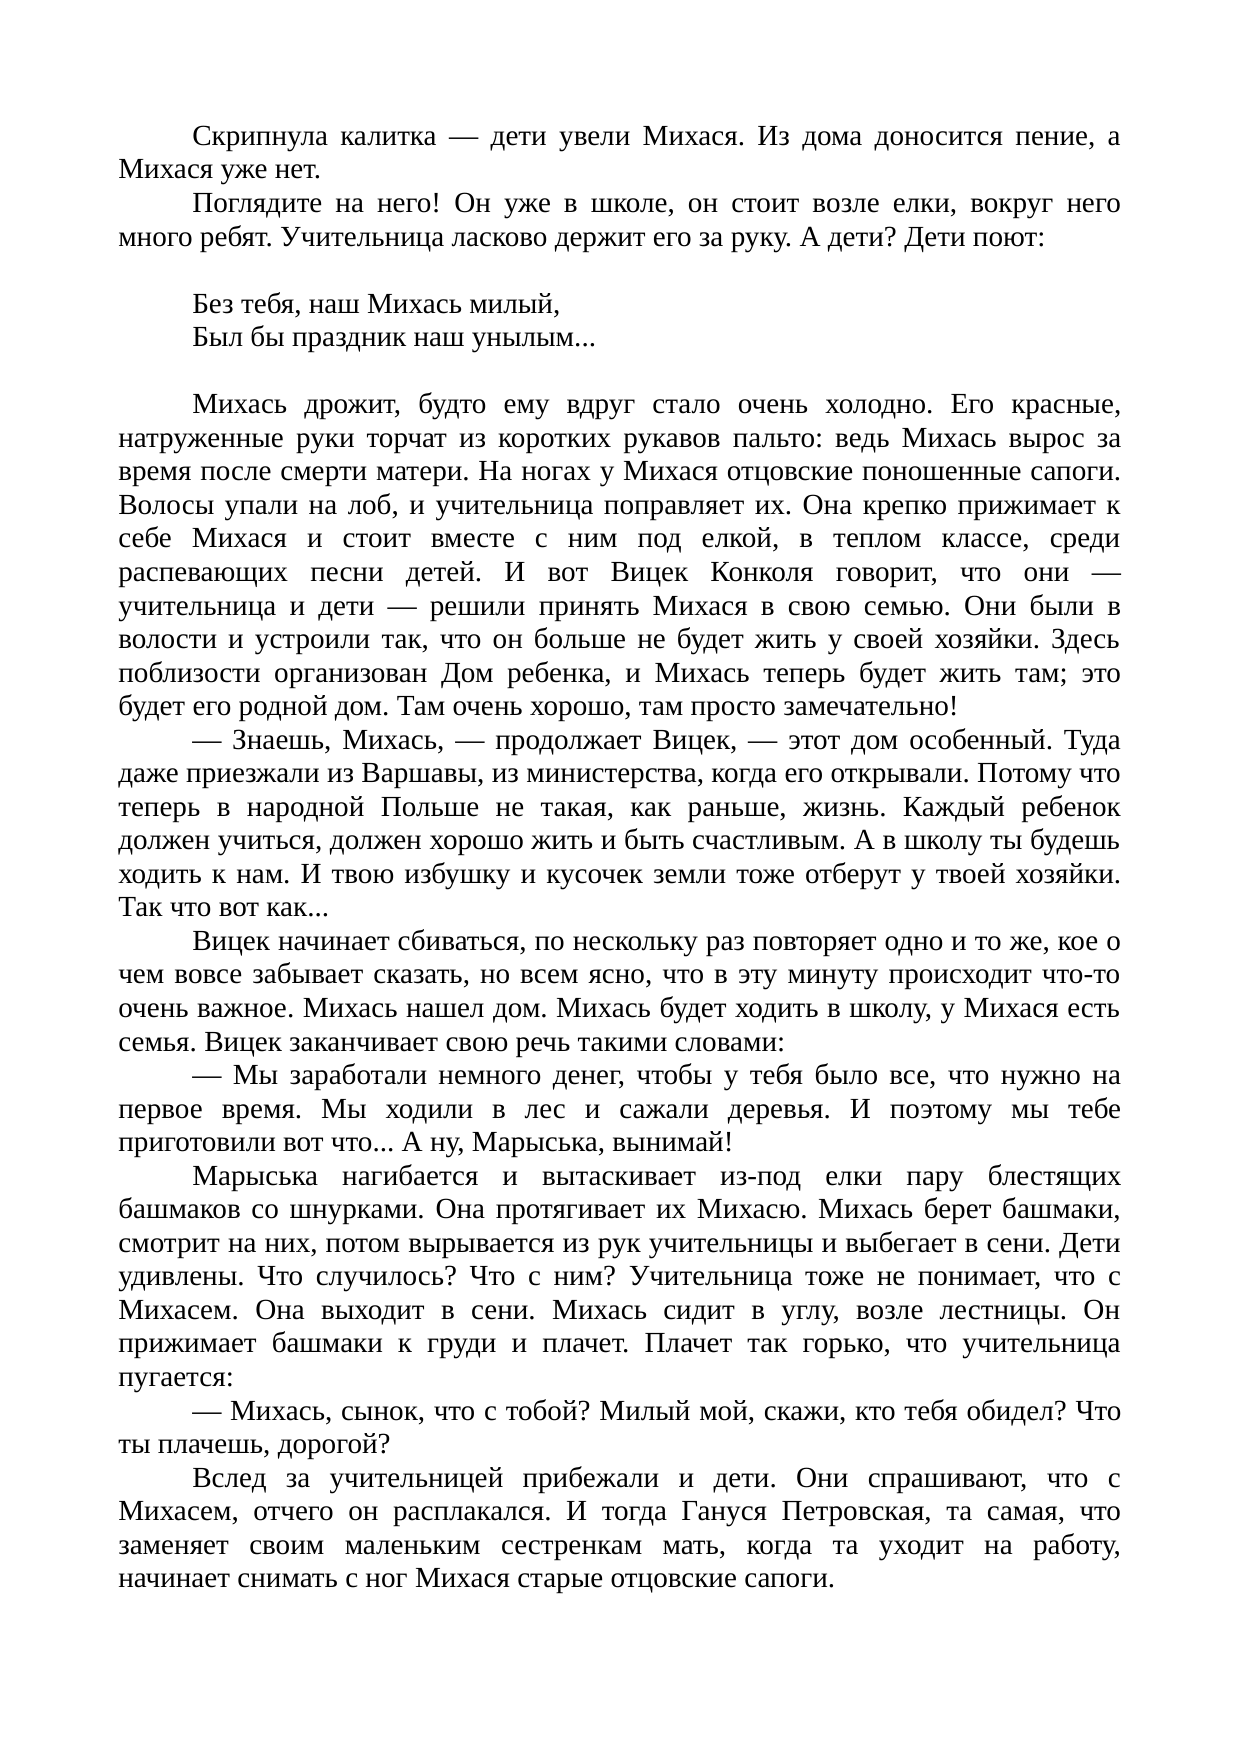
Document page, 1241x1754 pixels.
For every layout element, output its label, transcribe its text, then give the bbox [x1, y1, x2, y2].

text Михась дрожит, будто ему вдруг стало очень холодно. Его красные, натруженные руки торчат из коротких рукавов пальто: ведь Михась вырос за время после смерти матери. На ногах у Михася отцовские поношенные сапоги. Волосы упали на лоб, и учительница поправляет их. Она крепко прижимает к себе Михася и стоит вместе с ним под елкой, в теплом классе, среди распевающих песни детей. И вот Вицек Конколя говорит, что они — учительница и дети — решили принять Михася в свою семью. Они были в волости и устроили так, что он больше не будет жить у своей хозяйки. Здесь поблизости организован Дом ребенка, и Михась теперь будет жить там; это будет его родной дом. Там очень хорошо, там просто замечательно! [118, 386, 1122, 722]
text — Знаешь, Михась, — продолжает Вицек, — этот дом особенный. Туда даже приезжали из Варшавы, из министерства, когда его открывали. Потому что теперь в народной Польше не такая, как раньше, жизнь. Каждый ребенок должен учиться, должен хорошо жить и быть счастливым. А в школу ты будешь ходить к нам. И твою избушку и кусочек земли тоже отберут у твоей хозяйки. Так что вот как... [118, 722, 1122, 923]
text — Мы заработали немного денег, чтобы у тебя было все, что нужно на первое время. Мы ходили в лес и сажали деревья. И поэтому мы тебе приготовили вот что... А ну, Марыська, вынимай! [118, 1057, 1122, 1158]
text Был бы праздник наш унылым... [118, 319, 1122, 353]
text Поглядите на него! Он уже в школе, он стоит возле елки, вокруг него много ребят. Учительница ласково держит его за руку. А дети? Дети поют: [118, 185, 1122, 252]
text — Михась, сынок, что с тобой? Милый мой, скажи, кто тебя обидел? Что ты плачешь, дорогой? [118, 1393, 1122, 1460]
text Без тебя, наш Михась милый, [118, 286, 1122, 319]
text Марыська нагибается и вытаскивает из-под елки пару блестящих башмаков со шнурками. Она протягивает их Михасю. Михась берет башмаки, смотрит на них, потом вырывается из рук учительницы и выбегает в сени. Дети удивлены. Что случилось? Что с ним? Учительница тоже не понимает, что с Михасем. Она выходит в сени. Михась сидит в углу, возле лестницы. Он прижимает башмаки к груди и плачет. Плачет так горько, что учительница пугается: [118, 1158, 1122, 1393]
text Скрипнула калитка — дети увели Михася. Из дома доносится пение, а Михася уже нет. [118, 118, 1122, 185]
text Вслед за учительницей прибежали и дети. Они спрашивают, что с Михасем, отчего он расплакался. И тогда Гануся Петровская, та самая, что заменяет своим маленьким сестренкам мать, когда та уходит на работу, начинает снимать с ног Михася старые отцовские сапоги. [118, 1460, 1122, 1594]
text Вицек начинает сбиваться, по нескольку раз повторяет одно и то же, кое о чем вовсе забывает сказать, но всем ясно, что в эту минуту происходит что-то очень важное. Михась нашел дом. Михась будет ходить в школу, у Михася есть семья. Вицек заканчивает свою речь такими словами: [118, 923, 1122, 1057]
